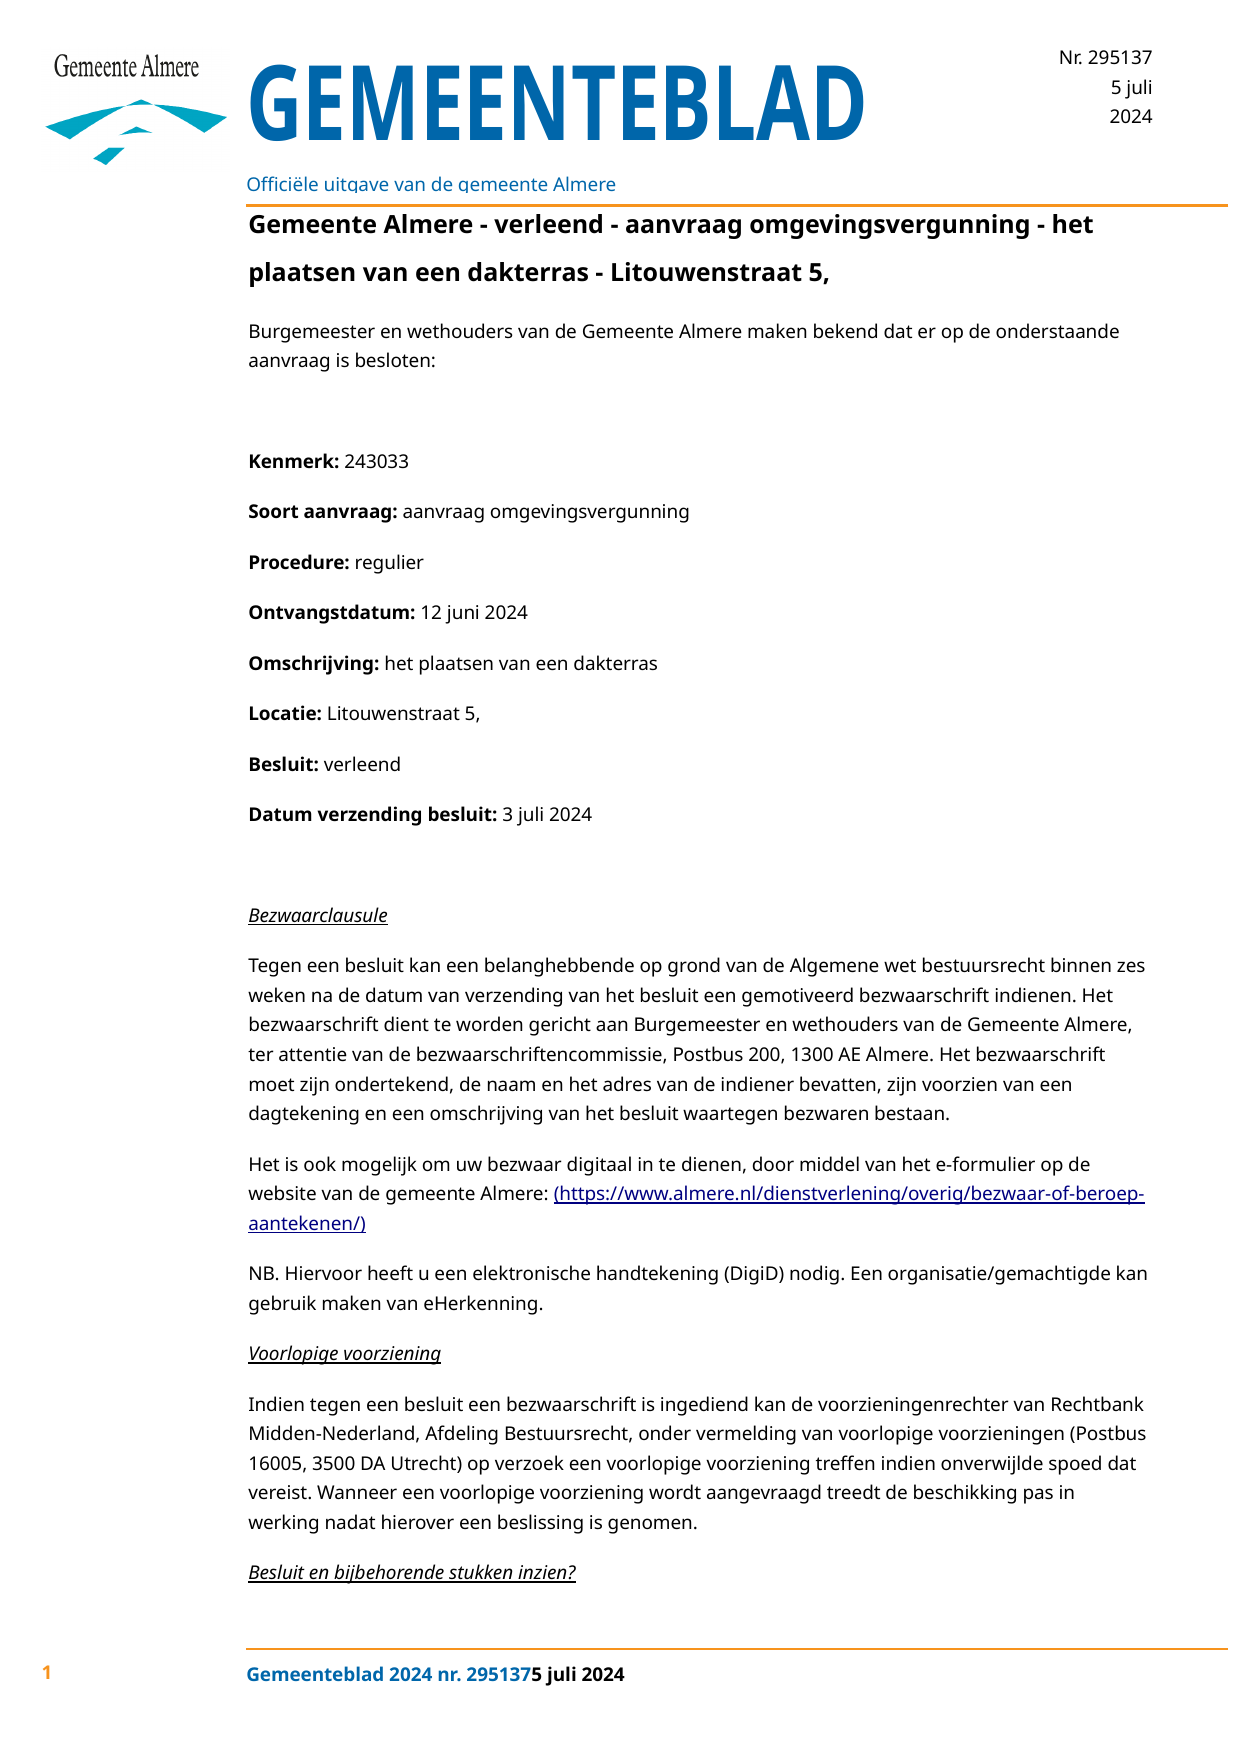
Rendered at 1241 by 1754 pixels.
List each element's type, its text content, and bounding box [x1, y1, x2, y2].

text Besluit: verleend [248, 751, 1152, 777]
text Bezwaarclausule [248, 902, 1152, 928]
text Tegen een besluit kan een belanghebbende op grond van de Algemene wet bestuursrecht binnen zes weken na de datum van verzending van het besluit een gemotiveerd bezwaarschrift indienen. Het bezwaarschrift dient te worden gericht aan Burgemeester en wethouders van de Gemeente Almere, ter attentie van de bezwaarschriftencommissie, Postbus 200, 1300 AE Almere. Het bezwaarschrift moet zijn ondertekend, de naam en het adres van de indiener bevatten, zijn voorzien van een dagtekening en een omschrijving van het besluit waartegen bezwaren bestaan. [248, 952, 1152, 1126]
text Soort aanvraag: aanvraag omgevingsvergunning [248, 499, 1152, 524]
text Burgemeester en wethouders van de Gemeente Almere maken bekend dat er op de onderstaande aanvraag is besloten: [248, 318, 1152, 373]
text Indien tegen een besluit een bezwaarschrift is ingediend kan de voorzieningenrechter van Rechtbank Midden-Nederland, Afdeling Bestuursrecht, onder vermelding van voorlopige voorzieningen (Postbus 16005, 3500 DA Utrecht) op verzoek een voorlopige voorziening treffen indien onverwijlde spoed dat vereist. Wanneer een voorlopige voorziening wordt aangevraagd treedt de beschikking pas in werking nadat hierover een beslissing is genomen. [248, 1391, 1152, 1535]
text Voorlopige voorziening [248, 1340, 1152, 1366]
text Datum verzending besluit: 3 juli 2024 [248, 801, 1152, 827]
text Ontvangstdatum: 12 juni 2024 [248, 599, 1152, 625]
text Het is ook mogelijk om uw bezwaar digitaal in te dienen, door middel van het e-formulier op de website van de gemeente Almere: (https://www.almere.nl/dienstverlening/overig/bezwaar-of-beroep-aantekenen/) [248, 1151, 1152, 1236]
picture [41, 47, 231, 172]
text Besluit en bijbehorende stukken inzien? [248, 1559, 1152, 1585]
text Gemeente Almere - verleend - aanvraag omgevingsvergunning - het plaatsen van een dakterras - Litouwenstraat 5, [248, 207, 1152, 288]
text Omschrijving: het plaatsen van een dakterras [248, 650, 1152, 676]
text Locatie: Litouwenstraat 5, [248, 700, 1152, 726]
text Kenmerk: 243033 [248, 448, 1152, 474]
text Procedure: regulier [248, 549, 1152, 575]
text NB. Hiervoor heeft u een elektronische handtekening (DigiD) nodig. Een organisatie/gemachtigde kan gebruik maken van eHerkenning. [248, 1260, 1152, 1316]
